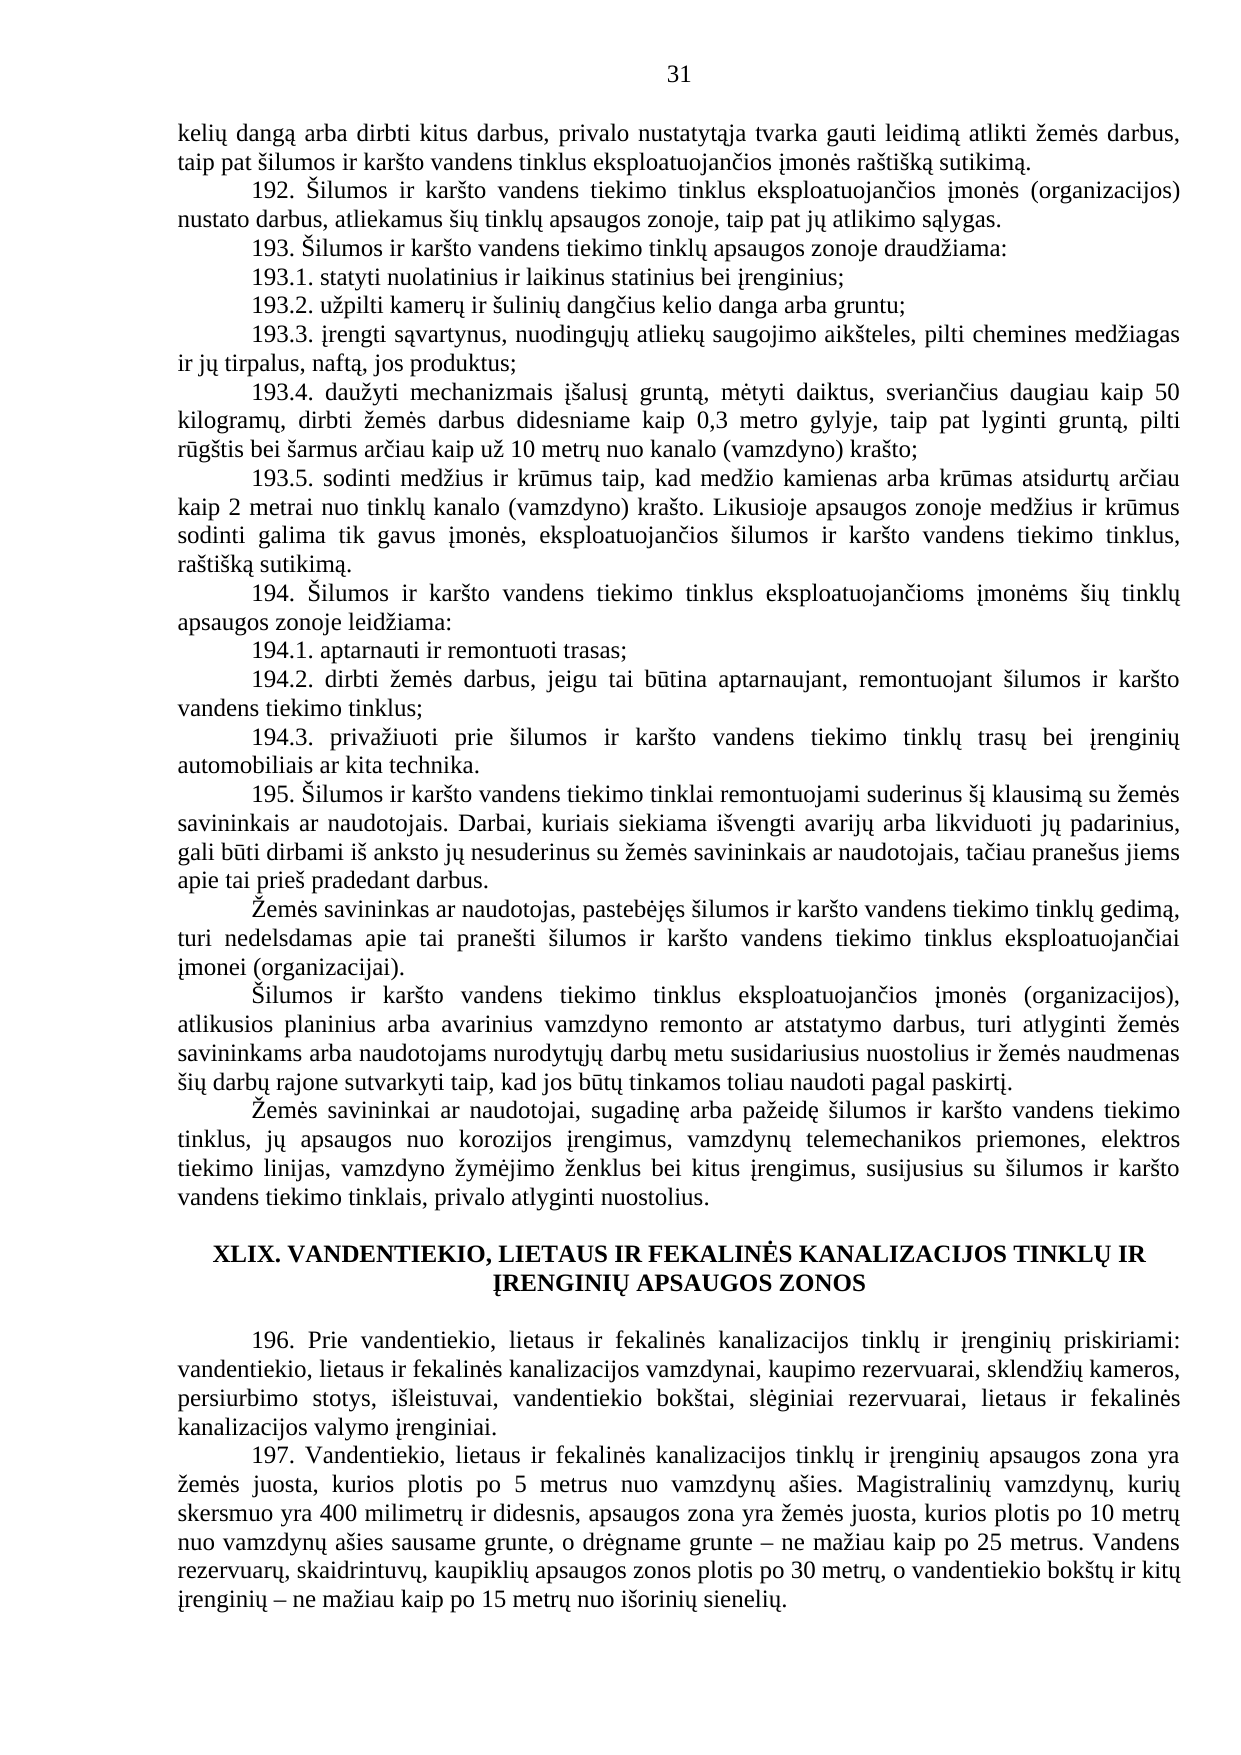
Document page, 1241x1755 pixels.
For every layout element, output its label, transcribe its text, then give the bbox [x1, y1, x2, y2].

text 195. Šilumos ir karšto vandens tiekimo tinklai remontuojami suderinus šį klausimą su žemės savininkais ar naudotojais. Darbai, kuriais siekiama išvengti avarijų arba likviduoti jų padarinius, gali būti dirbami iš anksto jų nesuderinus su žemės savininkais ar naudotojais, tačiau pranešus jiems apie tai prieš pradedant darbus. [177, 779, 1181, 894]
text 193.3. įrengti sąvartynus, nuodingųjų atliekų saugojimo aikšteles, pilti chemines medžiagas ir jų tirpalus, naftą, jos produktus; [177, 319, 1181, 377]
text Šilumos ir karšto vandens tiekimo tinklus eksploatuojančios įmonės (organizacijos), atlikusios planinius arba avarinius vamzdyno remonto ar atstatymo darbus, turi atlyginti žemės savininkams arba naudotojams nurodytųjų darbų metu susidariusius nuostolius ir žemės naudmenas šių darbų rajone sutvarkyti taip, kad jos būtų tinkamos toliau naudoti pagal paskirtį. [177, 981, 1181, 1096]
text 192. Šilumos ir karšto vandens tiekimo tinklus eksploatuojančios įmonės (organizacijos) nustato darbus, atliekamus šių tinklų apsaugos zonoje, taip pat jų atlikimo sąlygas. [177, 176, 1181, 233]
text 196. Prie vandentiekio, lietaus ir fekalinės kanalizacijos tinklų ir įrenginių priskiriami: vandentiekio, lietaus ir fekalinės kanalizacijos vamzdynai, kaupimo rezervuarai, sklendžių kameros, persiurbimo stotys, išleistuvai, vandentiekio bokštai, slėginiai rezervuarai, lietaus ir fekalinės kanalizacijos valymo įrenginiai. [177, 1326, 1181, 1441]
text 194.2. dirbti žemės darbus, jeigu tai būtina aptarnaujant, remontuojant šilumos ir karšto vandens tiekimo tinklus; [177, 664, 1181, 722]
text kelių dangą arba dirbti kitus darbus, privalo nustatytąja tvarka gauti leidimą atlikti žemės darbus, taip pat šilumos ir karšto vandens tinklus eksploatuojančios įmonės raštišką sutikimą. [177, 118, 1181, 176]
text 194. Šilumos ir karšto vandens tiekimo tinklus eksploatuojančioms įmonėms šių tinklų apsaugos zonoje leidžiama: [177, 578, 1181, 636]
text 193.5. sodinti medžius ir krūmus taip, kad medžio kamienas arba krūmas atsidurtų arčiau kaip 2 metrai nuo tinklų kanalo (vamzdyno) krašto. Likusioje apsaugos zonoje medžius ir krūmus sodinti galima tik gavus įmonės, eksploatuojančios šilumos ir karšto vandens tiekimo tinklus, raštišką sutikimą. [177, 463, 1181, 578]
text 193.1. statyti nuolatinius ir laikinus statinius bei įrenginius; [177, 262, 1181, 291]
text XLIX. VANDENTIEKIO, LIETAUS IR FEKALINĖS KANALIZACIJOS TINKLŲ IR ĮRENGINIŲ APSAUGOS ZONOS [177, 1239, 1181, 1297]
text 193.2. užpilti kamerų ir šulinių dangčius kelio danga arba gruntu; [177, 291, 1181, 319]
text 197. Vandentiekio, lietaus ir fekalinės kanalizacijos tinklų ir įrenginių apsaugos zona yra žemės juosta, kurios plotis po 5 metrus nuo vamzdynų ašies. Magistralinių vamzdynų, kurių skersmuo yra 400 milimetrų ir didesnis, apsaugos zona yra žemės juosta, kurios plotis po 10 metrų nuo vamzdynų ašies sausame grunte, o drėgname grunte – ne mažiau kaip po 25 metrus. Vandens rezervuarų, skaidrintuvų, kaupiklių apsaugos zonos plotis po 30 metrų, o vandentiekio bokštų ir kitų įrenginių – ne mažiau kaip po 15 metrų nuo išorinių sienelių. [177, 1441, 1181, 1613]
text 194.3. privažiuoti prie šilumos ir karšto vandens tiekimo tinklų trasų bei įrenginių automobiliais ar kita technika. [177, 722, 1181, 779]
text 194.1. aptarnauti ir remontuoti trasas; [177, 636, 1181, 664]
text Žemės savininkai ar naudotojai, sugadinę arba pažeidę šilumos ir karšto vandens tiekimo tinklus, jų apsaugos nuo korozijos įrengimus, vamzdynų telemechanikos priemones, elektros tiekimo linijas, vamzdyno žymėjimo ženklus bei kitus įrengimus, susijusius su šilumos ir karšto vandens tiekimo tinklais, privalo atlyginti nuostolius. [177, 1096, 1181, 1211]
text 193.4. daužyti mechanizmais įšalusį gruntą, mėtyti daiktus, sveriančius daugiau kaip 50 kilogramų, dirbti žemės darbus didesniame kaip 0,3 metro gylyje, taip pat lyginti gruntą, pilti rūgštis bei šarmus arčiau kaip už 10 metrų nuo kanalo (vamzdyno) krašto; [177, 377, 1181, 463]
text Žemės savininkas ar naudotojas, pastebėjęs šilumos ir karšto vandens tiekimo tinklų gedimą, turi nedelsdamas apie tai pranešti šilumos ir karšto vandens tiekimo tinklus eksploatuojančiai įmonei (organizacijai). [177, 894, 1181, 981]
text 193. Šilumos ir karšto vandens tiekimo tinklų apsaugos zonoje draudžiama: [177, 233, 1181, 262]
